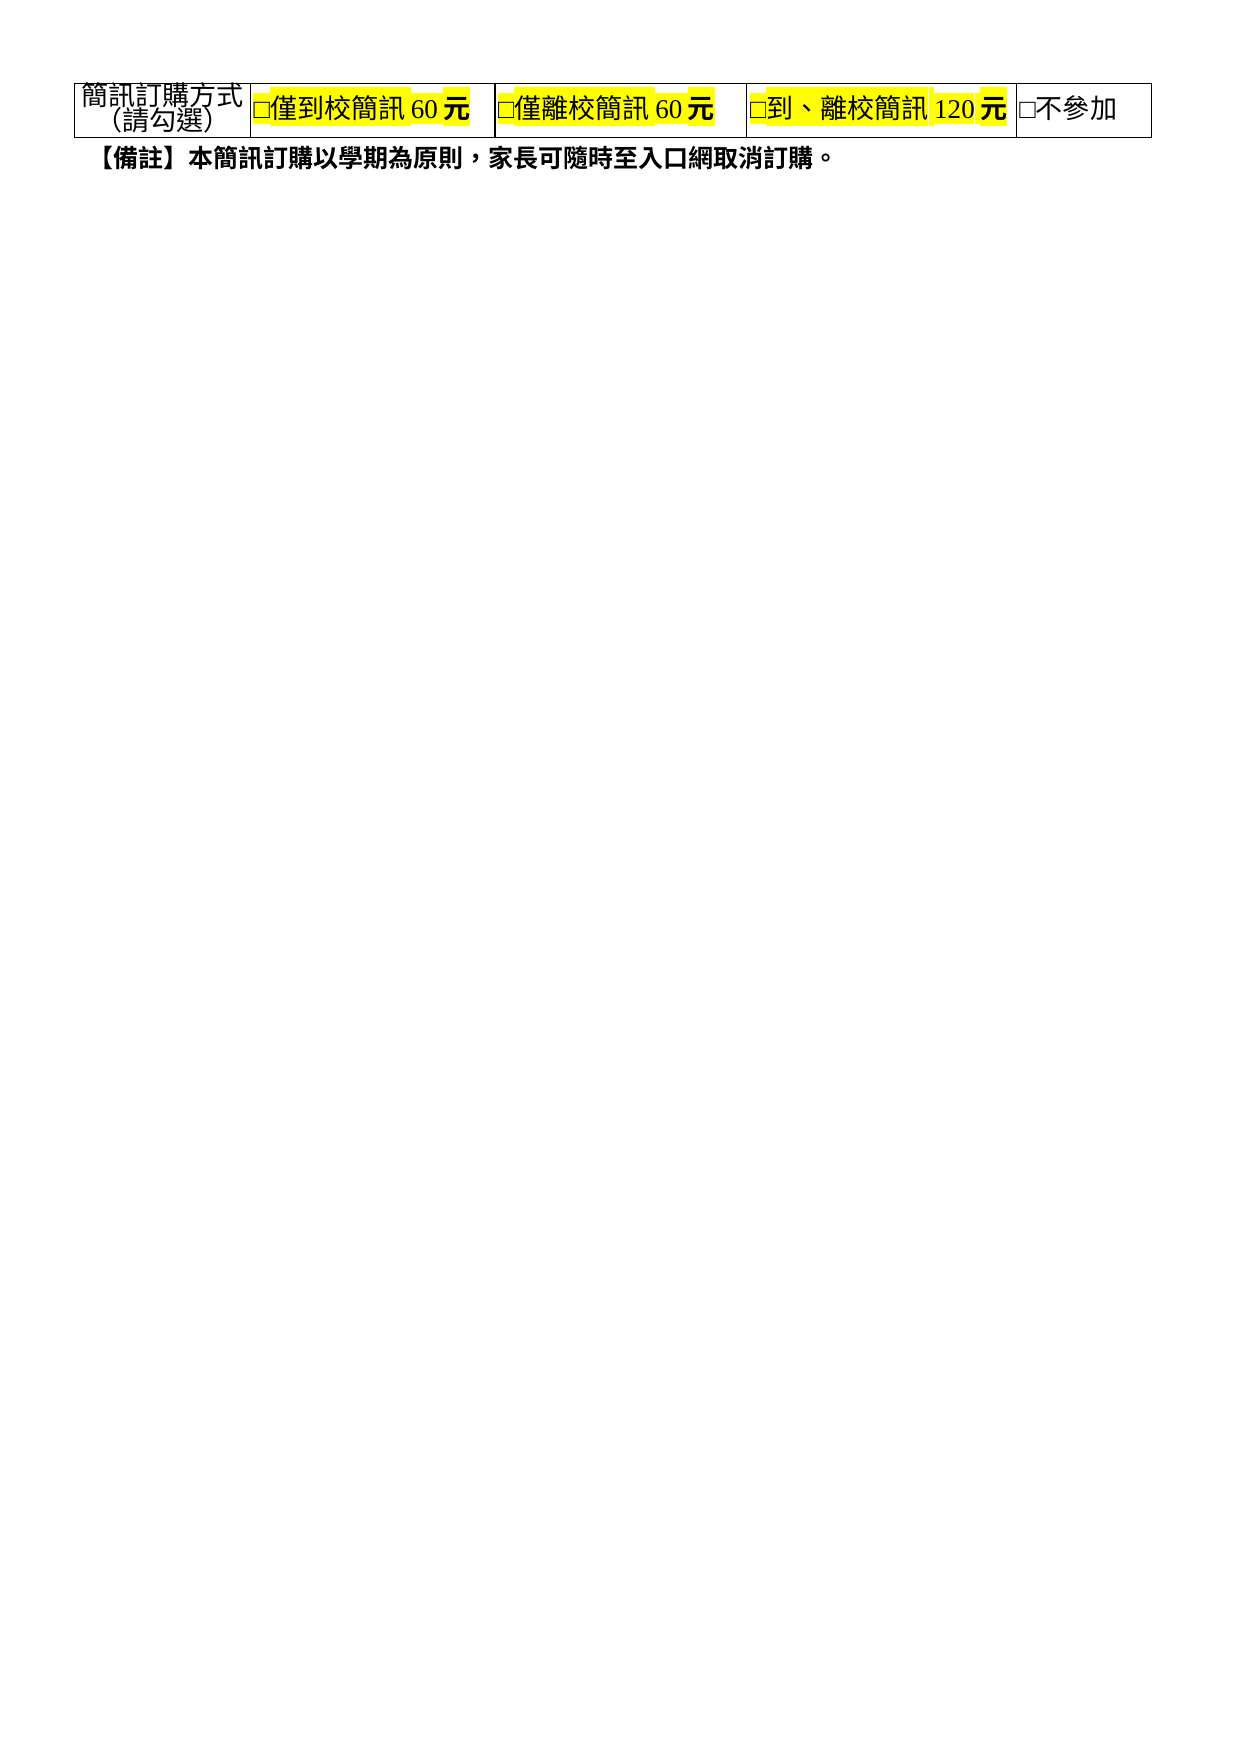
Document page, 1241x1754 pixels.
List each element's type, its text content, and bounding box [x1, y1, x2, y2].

table_cell □僅離校簡訊60元 [496, 84, 746, 137]
table_cell □不參加 [1017, 84, 1151, 137]
table_cell 簡訊訂購方式 （請勾選） [75, 84, 250, 137]
table_cell □僅到校簡訊60元 [251, 84, 494, 137]
table_cell □到、離校簡訊120元 [747, 84, 1016, 137]
text 【備註】本簡訊訂購以學期為原則，家長可隨時至入口網取消訂購。 [89, 138, 1152, 174]
